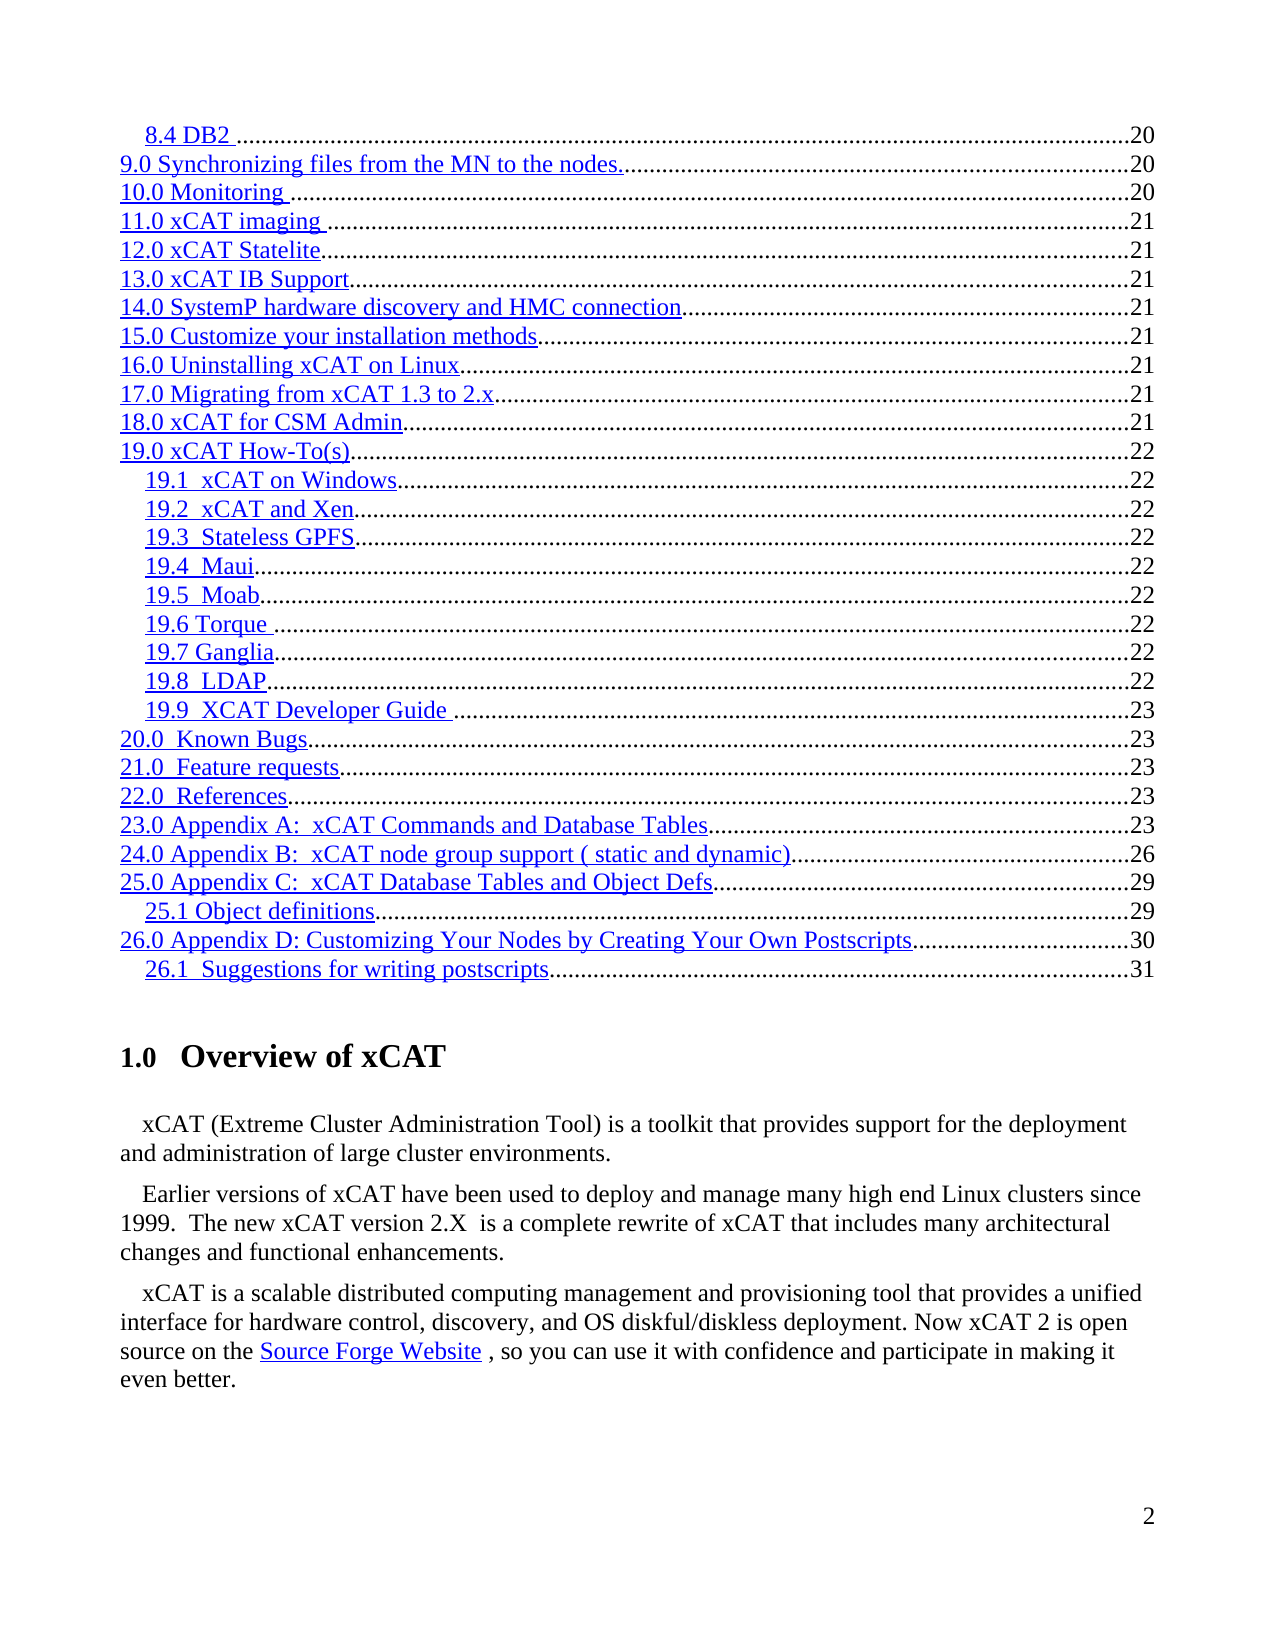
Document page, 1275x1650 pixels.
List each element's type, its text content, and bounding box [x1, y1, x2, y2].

text 26.1 Suggestions for writing postscripts 31 [145, 954, 1155, 982]
text 18.0 xCAT for CSM Admin 21 [120, 407, 1155, 436]
text 14.0 SystemP hardware discovery and HMC connection 21 [120, 292, 1155, 321]
text 19.2 xCAT and Xen 22 [145, 494, 1155, 522]
text 23.0 Appendix A: xCAT Commands and Database Tables 23 [120, 810, 1155, 839]
text 11.0 xCAT imaging 21 [120, 206, 1155, 235]
text 17.0 Migrating from xCAT 1.3 to 2.x 21 [120, 379, 1155, 407]
text 13.0 xCAT IB Support 21 [120, 264, 1155, 292]
text 9.0 Synchronizing files from the MN to the nodes. 20 [120, 149, 1155, 177]
text xCAT (Extreme Cluster Administration Tool) is a toolkit that provides support for the deployment and administration of large cluster environments. [120, 1109, 1155, 1167]
text 25.0 Appendix C: xCAT Database Tables and Object Defs 29 [120, 867, 1155, 896]
text 10.0 Monitoring 20 [120, 177, 1155, 206]
text xCAT is a scalable distributed computing management and provisioning tool that provides a unified interface for hardware control, discovery, and OS diskful/diskless deployment. Now xCAT 2 is open source on the Source Forge Website , so you can use it with confidence and participate in making it even better. [120, 1278, 1155, 1393]
text Earlier versions of xCAT have been used to deploy and manage many high end Linux clusters since 1999. The new xCAT version 2.X is a complete rewrite of xCAT that includes many architectural changes and functional enhancements. [120, 1179, 1155, 1266]
text 19.0 xCAT How-To(s) 22 [120, 436, 1155, 465]
text 19.9 XCAT Developer Guide 23 [145, 695, 1155, 724]
text 19.5 Moab 22 [145, 580, 1155, 609]
text 19.3 Stateless GPFS 22 [145, 522, 1155, 551]
text 22.0 References 23 [120, 781, 1155, 810]
text 26.0 Appendix D: Customizing Your Nodes by Creating Your Own Postscripts 30 [120, 925, 1155, 954]
subtitle Overview of xCAT [120, 1036, 1155, 1074]
text 24.0 Appendix B: xCAT node group support ( static and dynamic) 26 [120, 839, 1155, 867]
text 20.0 Known Bugs 23 [120, 724, 1155, 752]
text 19.6 Torque 22 [145, 609, 1155, 637]
text 21.0 Feature requests 23 [120, 752, 1155, 781]
text 25.1 Object definitions 29 [145, 896, 1155, 925]
text 19.1 xCAT on Windows 22 [145, 465, 1155, 494]
text 16.0 Uninstalling xCAT on Linux 21 [120, 350, 1155, 379]
text 8.4 DB2 20 [145, 120, 1155, 149]
text 15.0 Customize your installation methods 21 [120, 321, 1155, 350]
text 12.0 xCAT Statelite 21 [120, 235, 1155, 264]
text 19.8 LDAP 22 [145, 666, 1155, 695]
text 19.4 Maui 22 [145, 551, 1155, 580]
text 19.7 Ganglia 22 [145, 637, 1155, 666]
